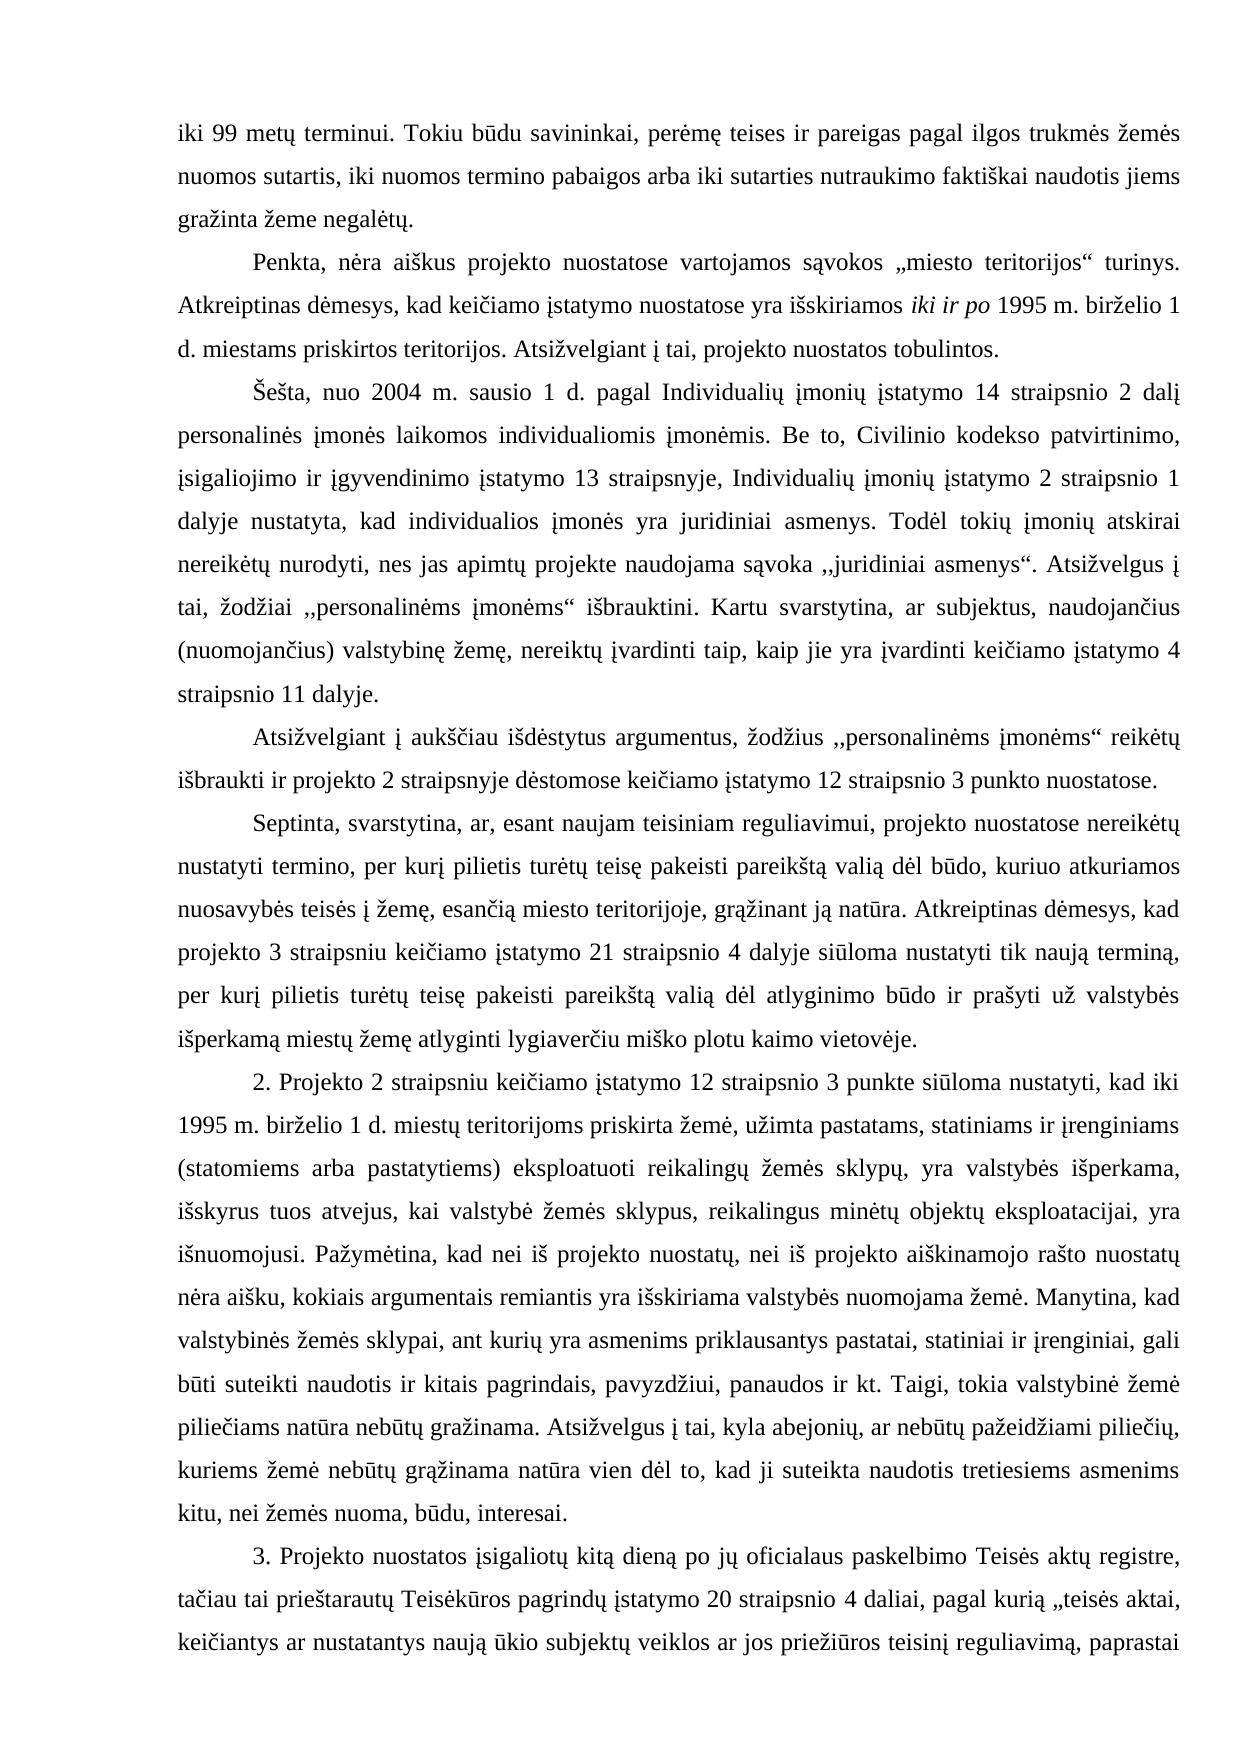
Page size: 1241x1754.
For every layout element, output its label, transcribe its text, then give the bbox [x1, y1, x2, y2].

text 2. Projekto 2 straipsniu keičiamo įstatymo 12 straipsnio 3 punkte siūloma nustatyti, kad iki 1995 m. birželio 1 d. miestų teritorijoms priskirta žemė, užimta pastatams, statiniams ir įrenginiams (statomiems arba pastatytiems) eksploatuoti reikalingų žemės sklypų, yra valstybės išperkama, išskyrus tuos atvejus, kai valstybė žemės sklypus, reikalingus minėtų objektų eksploatacijai, yra išnuomojusi. Pažymėtina, kad nei iš projekto nuostatų, nei iš projekto aiškinamojo rašto nuostatų nėra aišku, kokiais argumentais remiantis yra išskiriama valstybės nuomojama žemė. Manytina, kad valstybinės žemės sklypai, ant kurių yra asmenims priklausantys pastatai, statiniai ir įrenginiai, gali būti suteikti naudotis ir kitais pagrindais, pavyzdžiui, panaudos ir kt. Taigi, tokia valstybinė žemė piliečiams natūra nebūtų gražinama. Atsižvelgus į tai, kyla abejonių, ar nebūtų pažeidžiami piliečių, kuriems žemė nebūtų grąžinama natūra vien dėl to, kad ji suteikta naudotis tretiesiems asmenims kitu, nei žemės nuoma, būdu, interesai. [177, 1067, 1181, 1527]
text Atsižvelgiant į aukščiau išdėstytus argumentus, žodžius ,,personalinėms įmonėms“ reikėtų išbraukti ir projekto 2 straipsnyje dėstomose keičiamo įstatymo 12 straipsnio 3 punkto nuostatose. [177, 722, 1181, 794]
text Šešta, nuo 2004 m. sausio 1 d. pagal Individualių įmonių įstatymo 14 straipsnio 2 dalį personalinės įmonės laikomos individualiomis įmonėmis. Be to, Civilinio kodekso patvirtinimo, įsigaliojimo ir įgyvendinimo įstatymo 13 straipsnyje, Individualių įmonių įstatymo 2 straipsnio 1 dalyje nustatyta, kad individualios įmonės yra juridiniai asmenys. Todėl tokių įmonių atskirai nereikėtų nurodyti, nes jas apimtų projekte naudojama sąvoka ,,juridiniai asmenys“. Atsižvelgus į tai, žodžiai ,,personalinėms įmonėms“ išbrauktini. Kartu svarstytina, ar subjektus, naudojančius (nuomojančius) valstybinę žemę, nereiktų įvardinti taip, kaip jie yra įvardinti keičiamo įstatymo 4 straipsnio 11 dalyje. [177, 377, 1181, 707]
text 3. Projekto nuostatos įsigaliotų kitą dieną po jų oficialaus paskelbimo Teisės aktų registre, tačiau tai prieštarautų Teisėkūros pagrindų įstatymo 20 straipsnio 4 daliai, pagal kurią „teisės aktai, keičiantys ar nustatantys naują ūkio subjektų veiklos ar jos priežiūros teisinį reguliavimą, paprastai [177, 1541, 1181, 1656]
text iki 99 metų terminui. Tokiu būdu savininkai, perėmę teises ir pareigas pagal ilgos trukmės žemės nuomos sutartis, iki nuomos termino pabaigos arba iki sutarties nutraukimo faktiškai naudotis jiems gražinta žeme negalėtų. [177, 118, 1181, 233]
text Penkta, nėra aiškus projekto nuostatose vartojamos sąvokos „miesto teritorijos“ turinys. Atkreiptinas dėmesys, kad keičiamo įstatymo nuostatose yra išskiriamos iki ir po 1995 m. birželio 1 d. miestams priskirtos teritorijos. Atsižvelgiant į tai, projekto nuostatos tobulintos. [177, 247, 1181, 362]
text Septinta, svarstytina, ar, esant naujam teisiniam reguliavimui, projekto nuostatose nereikėtų nustatyti termino, per kurį pilietis turėtų teisę pakeisti pareikštą valią dėl būdo, kuriuo atkuriamos nuosavybės teisės į žemę, esančią miesto teritorijoje, grąžinant ją natūra. Atkreiptinas dėmesys, kad projekto 3 straipsniu keičiamo įstatymo 21 straipsnio 4 dalyje siūloma nustatyti tik naują terminą, per kurį pilietis turėtų teisę pakeisti pareikštą valią dėl atlyginimo būdo ir prašyti už valstybės išperkamą miestų žemę atlyginti lygiaverčiu miško plotu kaimo vietovėje. [177, 808, 1181, 1052]
